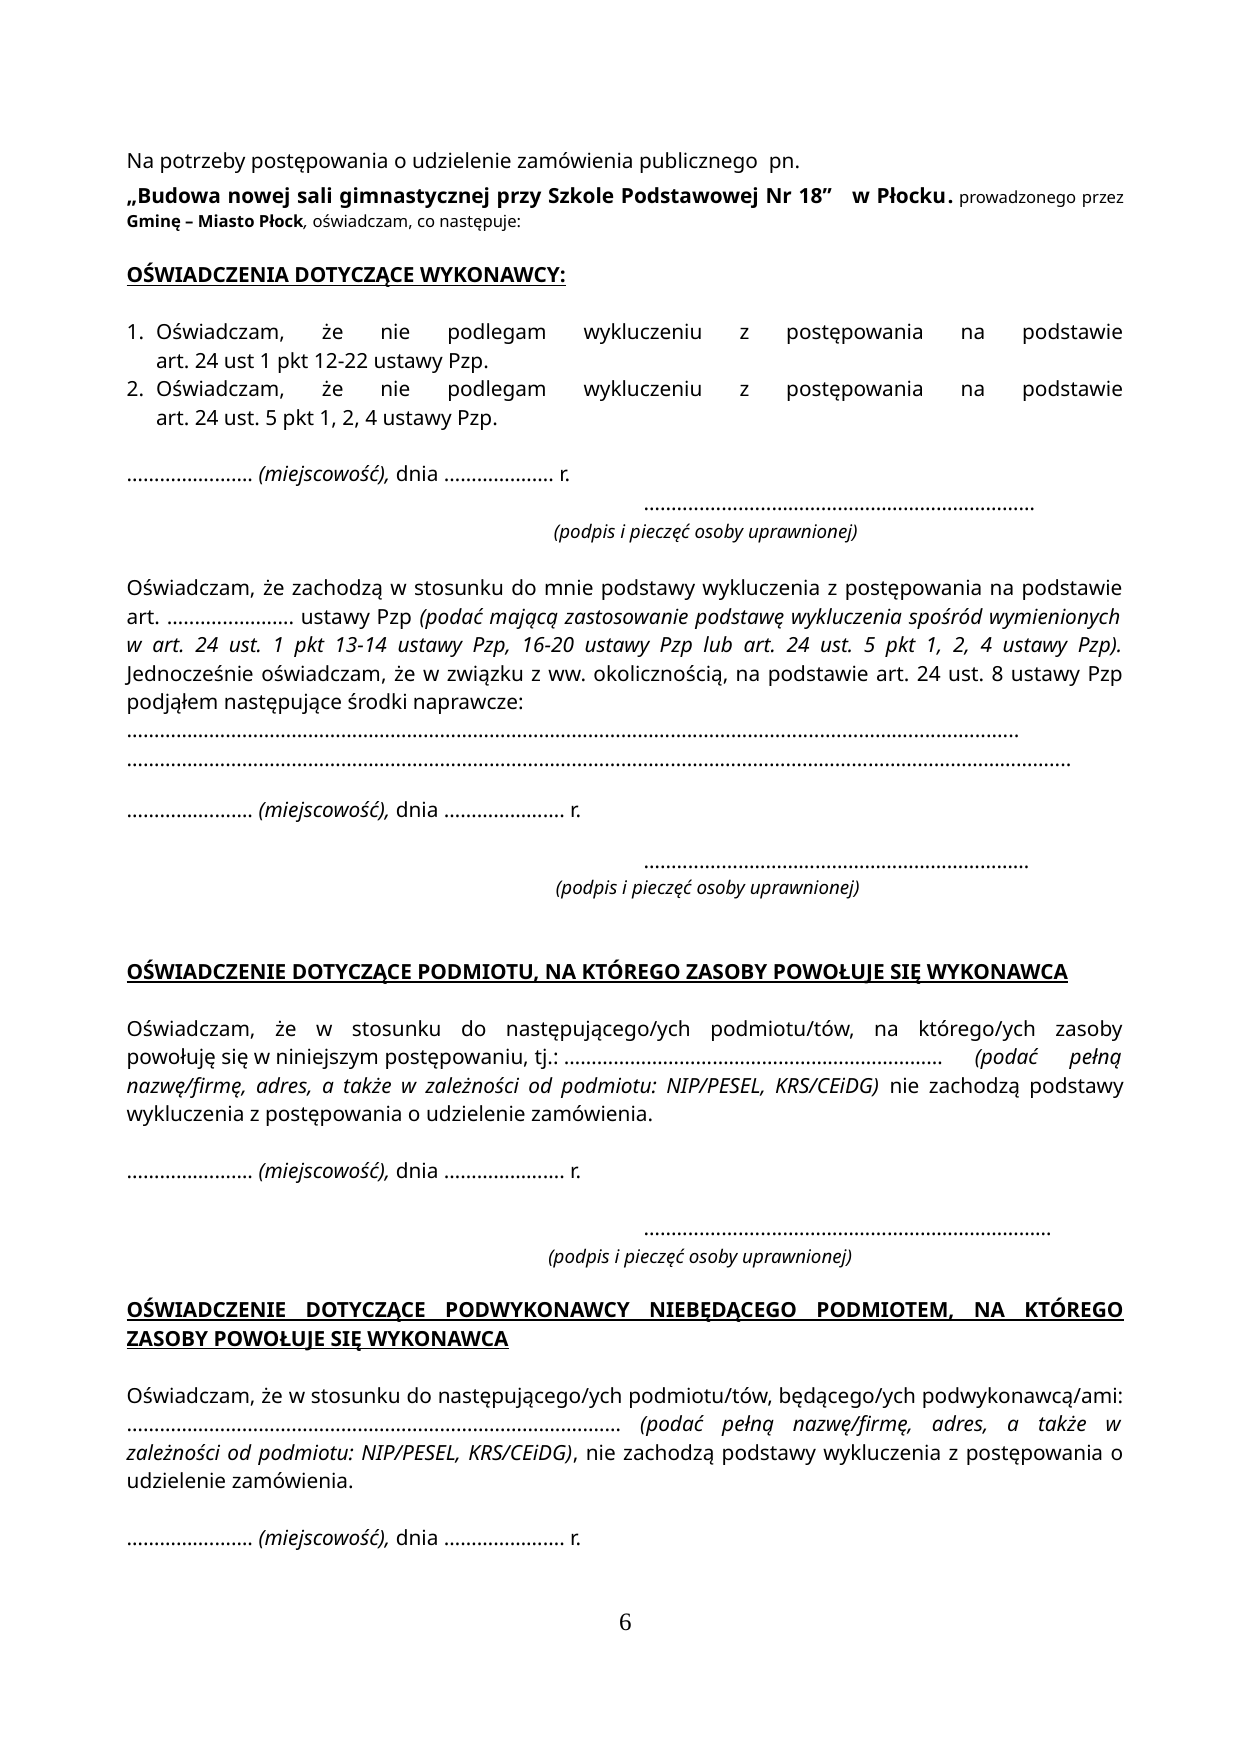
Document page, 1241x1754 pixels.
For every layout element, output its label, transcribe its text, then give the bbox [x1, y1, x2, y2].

text Oświadczam, że w stosunku do następującego/ych podmiotu/tów, na którego/ych zasoby powołuję się w niniejszym postępowaniu, tj.: …………………………………………………………… (podać pełną nazwę/firmę, adres, a także w zależności od podmiotu: NIP/PESEL, KRS/CEiDG) nie zachodzą podstawy wykluczenia z postępowania o udzielenie zamówienia. [126, 1014, 1124, 1128]
text OŚWIADCZENIA DOTYCZĄCE WYKONAWCY: [126, 261, 1124, 289]
text …………….……. (miejscowość), dnia …………………. r. [126, 1156, 1124, 1184]
text (podpis i pieczęć osoby uprawnionej) [126, 875, 1124, 900]
text …................…………………………………...……… [126, 846, 1124, 875]
text (podpis i pieczęć osoby uprawnionej) [126, 1241, 1124, 1270]
text Oświadczam, że w stosunku do następującego/ych podmiotu/tów, będącego/ych podwykonawcą/ami: ……………………………………………………………………..….…… (podać pełną nazwę/firmę, adres, a także w zależności od podmiotu: NIP/PESEL, KRS/CEiDG), nie zachodzą podstawy wykluczenia z postępowania o udzielenie zamówienia. [126, 1381, 1124, 1494]
text …………….……. (miejscowość), dnia ………….……. r. [126, 459, 1124, 488]
text OŚWIADCZENIE DOTYCZĄCE PODWYKONAWCY NIEBĘDĄCEGO PODMIOTEM, NA KTÓREGO [126, 1295, 1124, 1319]
text „Budowa nowej sali gimnastycznej przy Szkole Podstawowej Nr 18” w Płocku. prowadzonego przez Gminę – Miasto Płock, oświadczam, co następuje: [126, 181, 1124, 232]
text (podpis i pieczęć osoby uprawnionej) [126, 516, 1124, 545]
text …………………………………………………………………………………………..………….................………....................…………………………………………………………………………………………………………………………………………………….... [126, 716, 1124, 772]
text Oświadczam, że zachodzą w stosunku do mnie podstawy wykluczenia z postępowania na podstawie art. …..........………. ustawy Pzp (podać mającą zastosowanie podstawę wykluczenia spośród wymienionych w art. 24 ust. 1 pkt 13-14 ustawy Pzp, 16-20 ustawy Pzp lub art. 24 ust. 5 pkt 1, 2, 4 ustawy Pzp). Jednocześnie oświadczam, że w związku z ww. okolicznością, na podstawie art. 24 ust. 8 ustawy Pzp podjąłem następujące środki naprawcze: [126, 573, 1124, 716]
text OŚWIADCZENIE DOTYCZĄCE PODMIOTU, NA KTÓREGO ZASOBY POWOŁUJE SIĘ WYKONAWCA [126, 957, 1124, 986]
text …………….……. (miejscowość), dnia …………………. r. [126, 795, 1124, 823]
text …....................………………………………………… [126, 488, 1124, 516]
text 1. Oświadczam, że nie podlegam wykluczeniu z postępowania na podstawie art. 24 ust 1 pkt 12-22 ustawy Pzp. [126, 317, 1124, 374]
text Na potrzeby postępowania o udzielenie zamówienia publicznego pn. [126, 147, 1124, 175]
text …………….……. (miejscowość), dnia …………………. r. [126, 1523, 1124, 1551]
text 2. Oświadczam, że nie podlegam wykluczeniu z postępowania na podstawie art. 24 ust. 5 pkt 1, 2, 4 ustawy Pzp. [126, 374, 1124, 431]
text ZASOBY POWOŁUJE SIĘ WYKONAWCA [126, 1320, 1124, 1352]
text ….......................………………………………………… [126, 1213, 1124, 1241]
